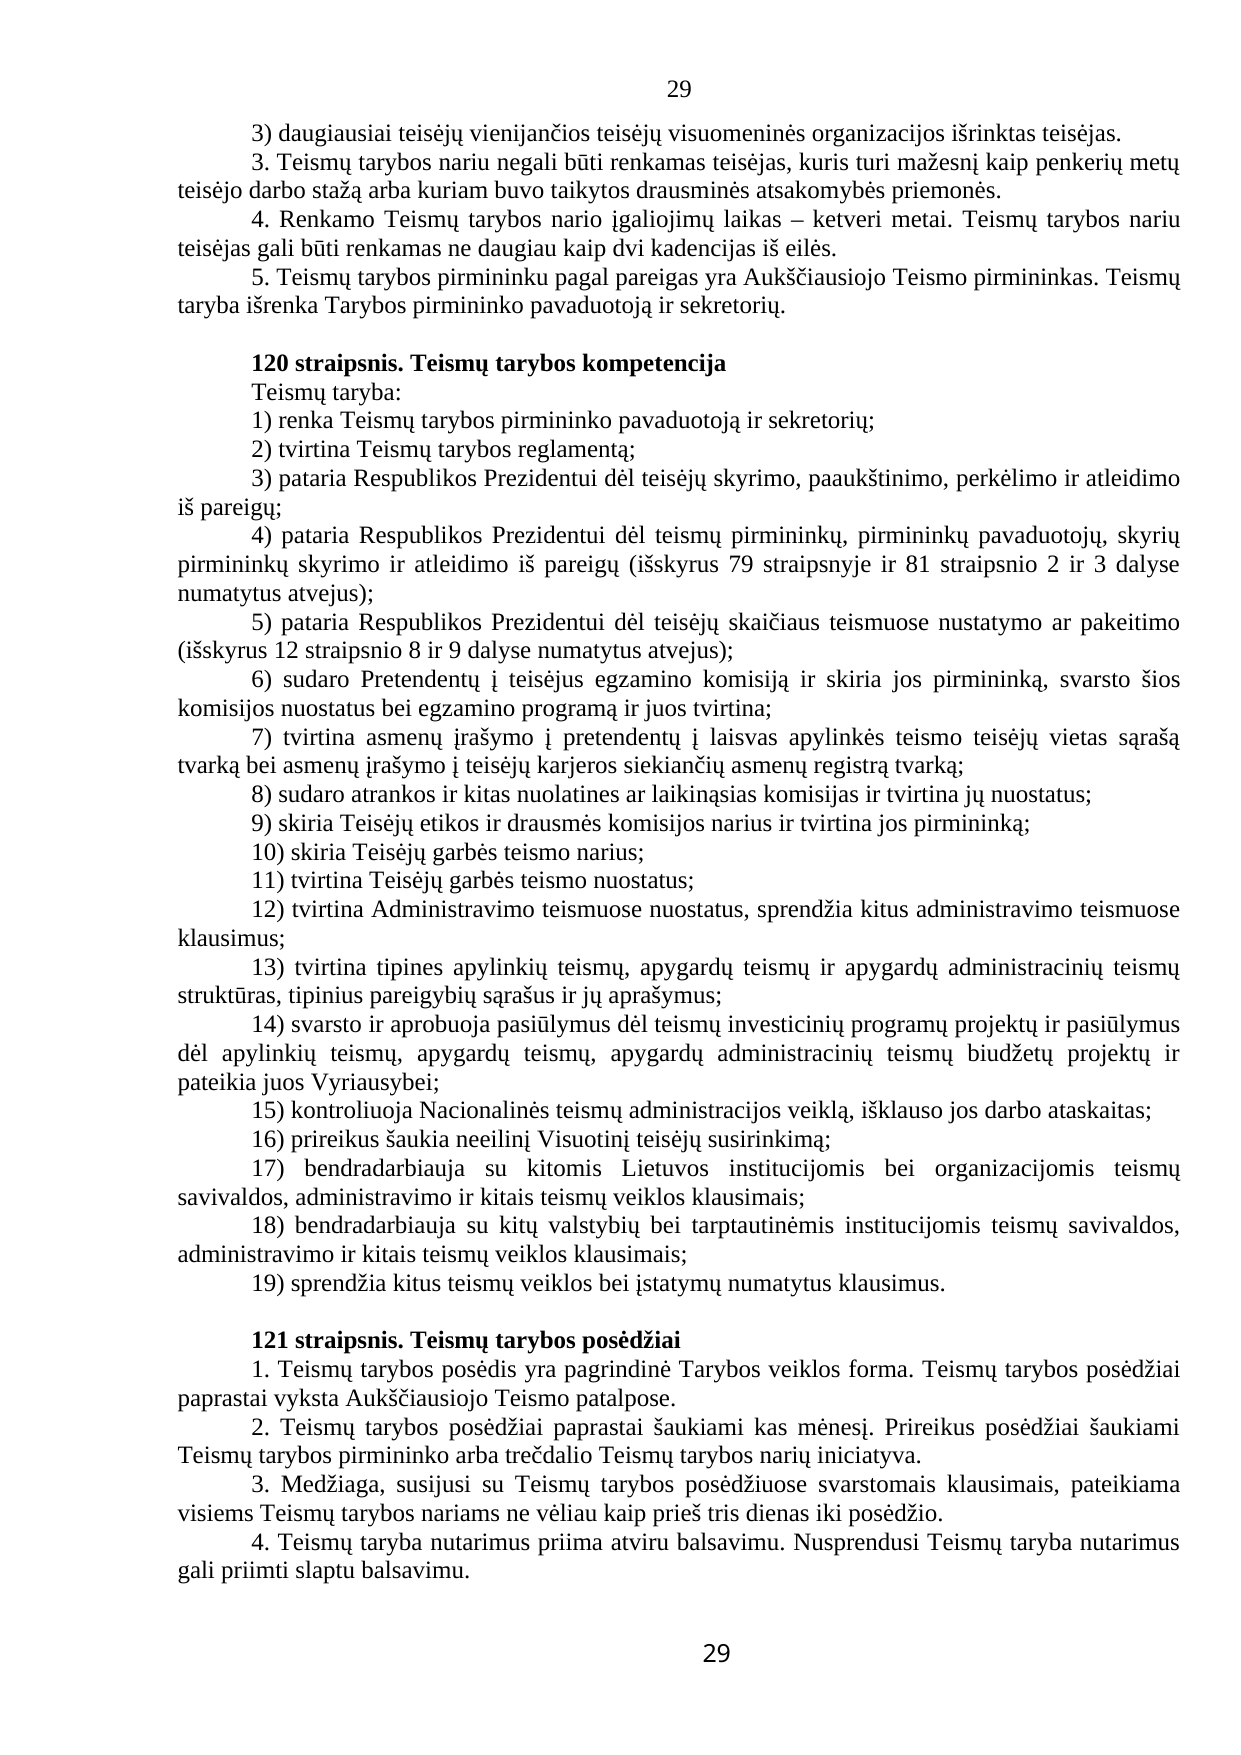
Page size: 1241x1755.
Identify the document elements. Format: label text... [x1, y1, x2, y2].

text 121 straipsnis. Teismų tarybos posėdžiai [177, 1326, 1181, 1354]
text 12) tvirtina Administravimo teismuose nuostatus, sprendžia kitus administravimo teismuose klausimus; [177, 894, 1181, 952]
text 2) tvirtina Teismų tarybos reglamentą; [177, 434, 1181, 463]
text 19) sprendžia kitus teismų veiklos bei įstatymų numatytus klausimus. [177, 1268, 1181, 1297]
text 4) pataria Respublikos Prezidentui dėl teismų pirmininkų, pirmininkų pavaduotojų, skyrių pirmininkų skyrimo ir atleidimo iš pareigų (išskyrus 79 straipsnyje ir 81 straipsnio 2 ir 3 dalyse numatytus atvejus); [177, 521, 1181, 607]
text 17) bendradarbiauja su kitomis Lietuvos institucijomis bei organizacijomis teismų savivaldos, administravimo ir kitais teismų veiklos klausimais; [177, 1153, 1181, 1211]
text 5. Teismų tarybos pirmininku pagal pareigas yra Aukščiausiojo Teismo pirmininkas. Teismų taryba išrenka Tarybos pirmininko pavaduotoją ir sekretorių. [177, 262, 1181, 319]
text 10) skiria Teisėjų garbės teismo narius; [177, 837, 1181, 866]
text 3) pataria Respublikos Prezidentui dėl teisėjų skyrimo, paaukštinimo, perkėlimo ir atleidimo iš pareigų; [177, 463, 1181, 521]
text 9) skiria Teisėjų etikos ir drausmės komisijos narius ir tvirtina jos pirmininką; [177, 808, 1181, 837]
text 14) svarsto ir aprobuoja pasiūlymus dėl teismų investicinių programų projektų ir pasiūlymus dėl apylinkių teismų, apygardų teismų, apygardų administracinių teismų biudžetų projektų ir pateikia juos Vyriausybei; [177, 1009, 1181, 1096]
text Teismų taryba: [177, 377, 1181, 406]
text 2. Teismų tarybos posėdžiai paprastai šaukiami kas mėnesį. Prireikus posėdžiai šaukiami Teismų tarybos pirmininko arba trečdalio Teismų tarybos narių iniciatyva. [177, 1412, 1181, 1469]
text 3. Teismų tarybos nariu negali būti renkamas teisėjas, kuris turi mažesnį kaip penkerių metų teisėjo darbo stažą arba kuriam buvo taikytos drausminės atsakomybės priemonės. [177, 147, 1181, 204]
text 1. Teismų tarybos posėdis yra pagrindinė Tarybos veiklos forma. Teismų tarybos posėdžiai paprastai vyksta Aukščiausiojo Teismo patalpose. [177, 1354, 1181, 1412]
text 11) tvirtina Teisėjų garbės teismo nuostatus; [177, 866, 1181, 894]
text 8) sudaro atrankos ir kitas nuolatines ar laikinąsias komisijas ir tvirtina jų nuostatus; [177, 779, 1181, 808]
text 16) prireikus šaukia neeilinį Visuotinį teisėjų susirinkimą; [177, 1124, 1181, 1153]
text 5) pataria Respublikos Prezidentui dėl teisėjų skaičiaus teismuose nustatymo ar pakeitimo (išskyrus 12 straipsnio 8 ir 9 dalyse numatytus atvejus); [177, 607, 1181, 664]
text 3. Medžiaga, susijusi su Teismų tarybos posėdžiuose svarstomais klausimais, pateikiama visiems Teismų tarybos nariams ne vėliau kaip prieš tris dienas iki posėdžio. [177, 1469, 1181, 1527]
text 18) bendradarbiauja su kitų valstybių bei tarptautinėmis institucijomis teismų savivaldos, administravimo ir kitais teismų veiklos klausimais; [177, 1211, 1181, 1268]
text 4. Teismų taryba nutarimus priima atviru balsavimu. Nusprendusi Teismų taryba nutarimus gali priimti slaptu balsavimu. [177, 1527, 1181, 1584]
text 1) renka Teismų tarybos pirmininko pavaduotoją ir sekretorių; [177, 406, 1181, 434]
text 6) sudaro Pretendentų į teisėjus egzamino komisiją ir skiria jos pirmininką, svarsto šios komisijos nuostatus bei egzamino programą ir juos tvirtina; [177, 664, 1181, 722]
text 13) tvirtina tipines apylinkių teismų, apygardų teismų ir apygardų administracinių teismų struktūras, tipinius pareigybių sąrašus ir jų aprašymus; [177, 952, 1181, 1009]
text 15) kontroliuoja Nacionalinės teismų administracijos veiklą, išklauso jos darbo ataskaitas; [177, 1096, 1181, 1124]
text 3) daugiausiai teisėjų vienijančios teisėjų visuomeninės organizacijos išrinktas teisėjas. [177, 118, 1181, 147]
text 120 straipsnis. Teismų tarybos kompetencija [177, 348, 1181, 377]
text 7) tvirtina asmenų įrašymo į pretendentų į laisvas apylinkės teismo teisėjų vietas sąrašą tvarką bei asmenų įrašymo į teisėjų karjeros siekiančių asmenų registrą tvarką; [177, 722, 1181, 779]
text 4. Renkamo Teismų tarybos nario įgaliojimų laikas – ketveri metai. Teismų tarybos nariu teisėjas gali būti renkamas ne daugiau kaip dvi kadencijas iš eilės. [177, 204, 1181, 262]
